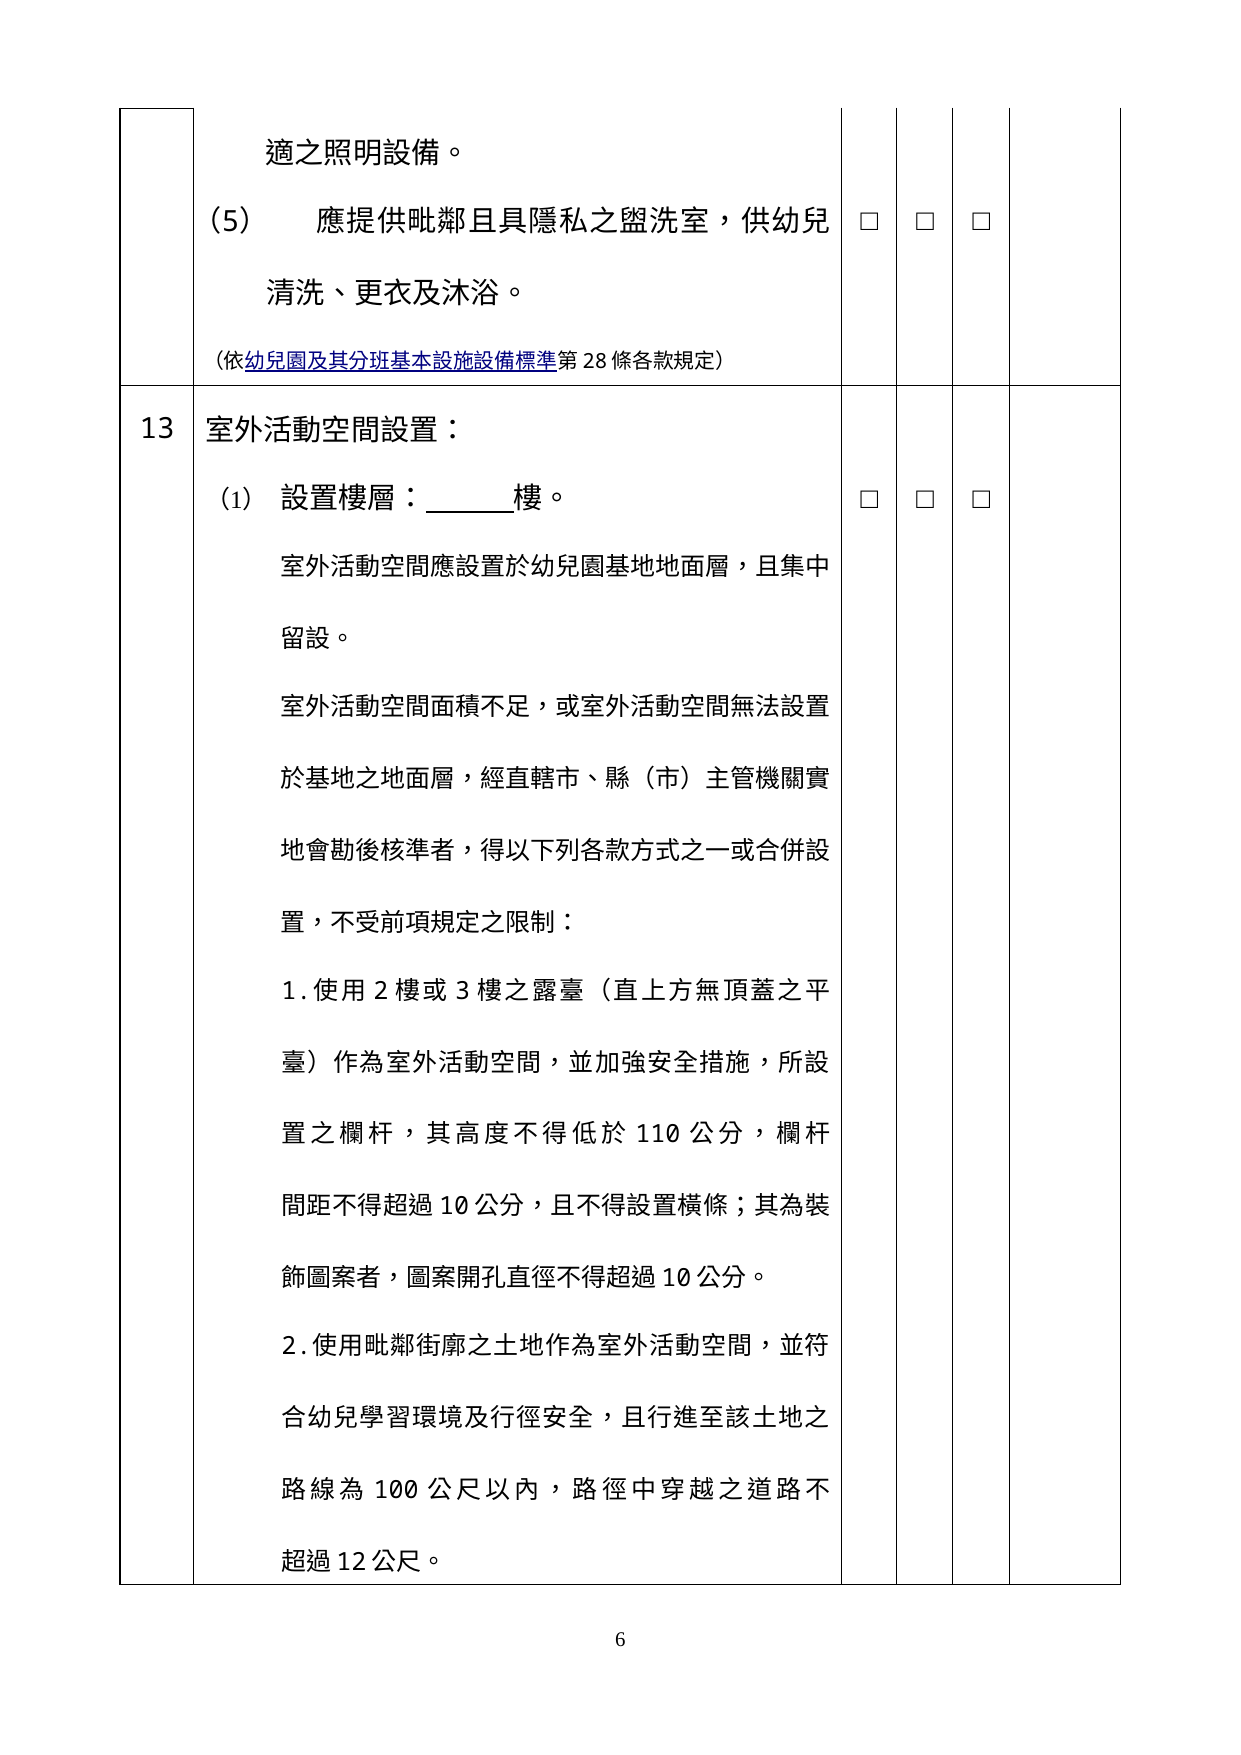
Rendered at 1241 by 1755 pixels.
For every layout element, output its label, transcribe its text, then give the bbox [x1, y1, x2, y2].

table_cell □ [953, 455, 1009, 1584]
table_cell [897, 108, 952, 176]
table_cell 13 [121, 386, 193, 1584]
table_cell [953, 108, 1009, 176]
table_cell □ [842, 455, 896, 1584]
table_cell □ [897, 455, 952, 1584]
table_cell [1010, 176, 1120, 385]
table_cell [1010, 386, 1120, 455]
table_cell 室外活動空間設置： 設置樓層： 樓。 室外活動空間應設置於幼兒園基地地面層，且集中留設。 室外活動空間面積不足，或室外活動空間無法設置於基地之地面層，經直轄市、縣（市）主管機關實地會勘後核準者，得以下列各款方式之一或合併設置，不受前項規定之限制： 1.使用2樓或3樓之露臺（直上方無頂蓋之平臺）作為室外活動空間，並加強安全措施，所設置之欄杆，其高度不得低於110公分，欄杆 間距不得超過10公分，且不得設置橫條；其為裝飾圖案者，圖案開孔直徑不得超過10公分。 2.使用毗鄰街廓之土地作為室外活動空間，並符合幼兒學習環境及行徑安全，且行進至該土地之路線為100公尺以內，路徑中穿越之道路不 超過12公尺。 [194, 386, 841, 1584]
table_cell [1010, 455, 1120, 1584]
table_cell □ [953, 176, 1009, 385]
table_cell □ [897, 176, 952, 385]
table_cell [897, 386, 952, 455]
table_cell [953, 386, 1009, 455]
table_cell [842, 108, 896, 176]
table_cell 應提供毗鄰且具隱私之盥洗室，供幼兒清洗、更衣及沐浴。 （依幼兒園及其分班基本設施設備標準第28條各款規定） [194, 176, 841, 385]
table_cell [121, 109, 193, 385]
table_cell [1010, 108, 1120, 176]
table_cell [842, 386, 896, 455]
table_cell 適之照明設備。 [194, 108, 841, 176]
table_cell □ [842, 176, 896, 385]
